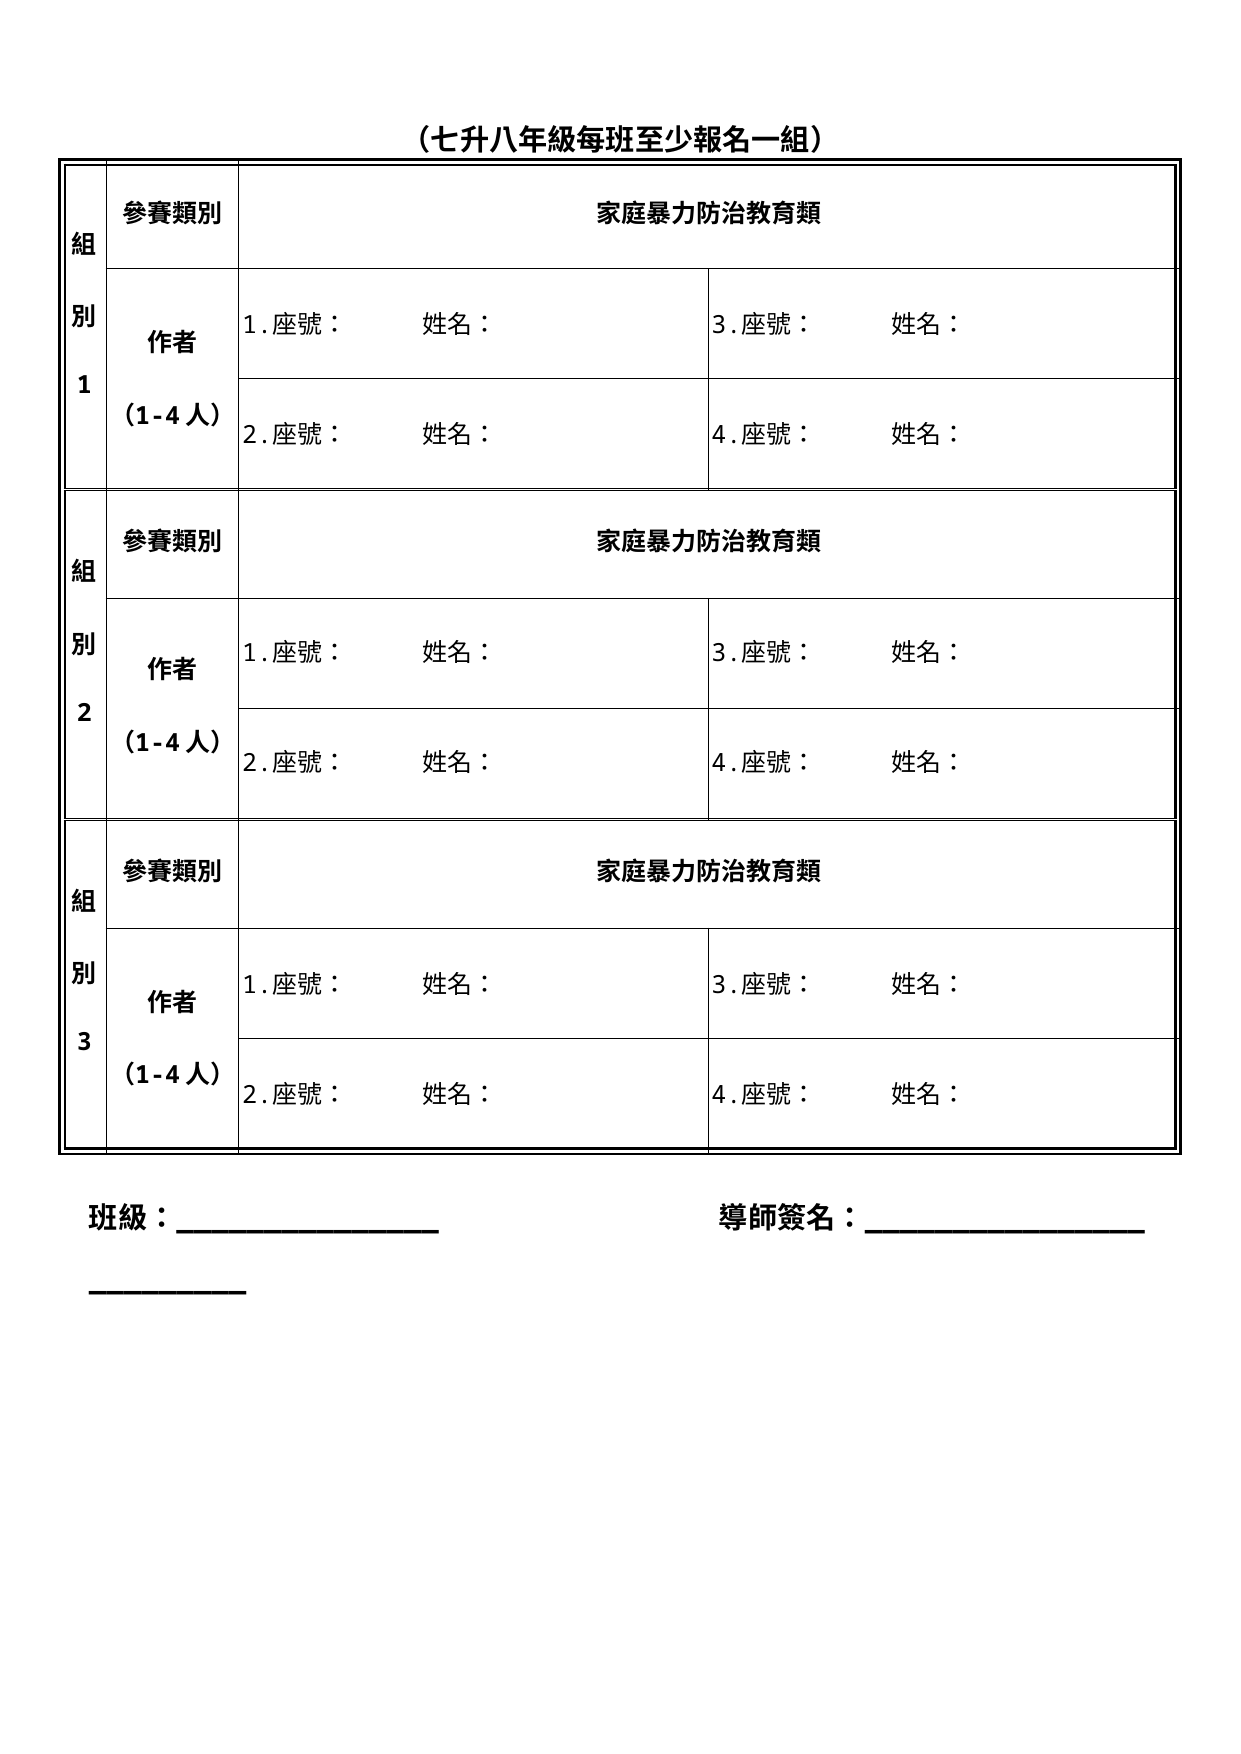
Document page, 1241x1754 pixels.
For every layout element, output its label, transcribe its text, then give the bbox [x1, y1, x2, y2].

text （七升八年級每班至少報名一組） [89, 96, 1152, 158]
table_cell 2.座號： 姓名： [239, 709, 708, 818]
table_cell 2.座號： 姓名： [239, 379, 708, 488]
table_cell 2.座號： 姓名： [239, 1039, 708, 1147]
table_cell 作者 （1-4人） [107, 269, 238, 488]
table_cell 4.座號： 姓名： [709, 1039, 1174, 1147]
table_cell 4.座號： 姓名： [709, 709, 1174, 818]
table_cell 4.座號： 姓名： [709, 379, 1174, 488]
table_header 家庭暴力防治教育類 [239, 161, 1178, 268]
text 班級：_______________ 導師簽名：_________________________ [89, 1174, 1152, 1299]
table_header 參賽類別 [107, 166, 238, 268]
table_cell 3.座號： 姓名： [709, 599, 1174, 708]
table_cell 3.座號： 姓名： [709, 929, 1174, 1037]
table_cell 1.座號： 姓名： [239, 929, 708, 1037]
table_cell 參賽類別 [107, 491, 238, 598]
table_cell 家庭暴力防治教育類 [239, 821, 1174, 927]
table_cell 3.座號： 姓名： [709, 269, 1174, 378]
table_cell 1.座號： 姓名： [239, 599, 708, 708]
table_cell 作者 （1-4人） [107, 599, 238, 818]
table_cell 參賽類別 [107, 821, 238, 927]
table_cell 組別2 [66, 491, 106, 818]
table_cell 家庭暴力防治教育類 [239, 491, 1174, 598]
table_header 組別1 [62, 161, 106, 488]
table_cell 組別3 [66, 821, 106, 1147]
table_cell 作者 （1-4人） [107, 929, 238, 1147]
table_cell 1.座號： 姓名： [239, 269, 708, 378]
